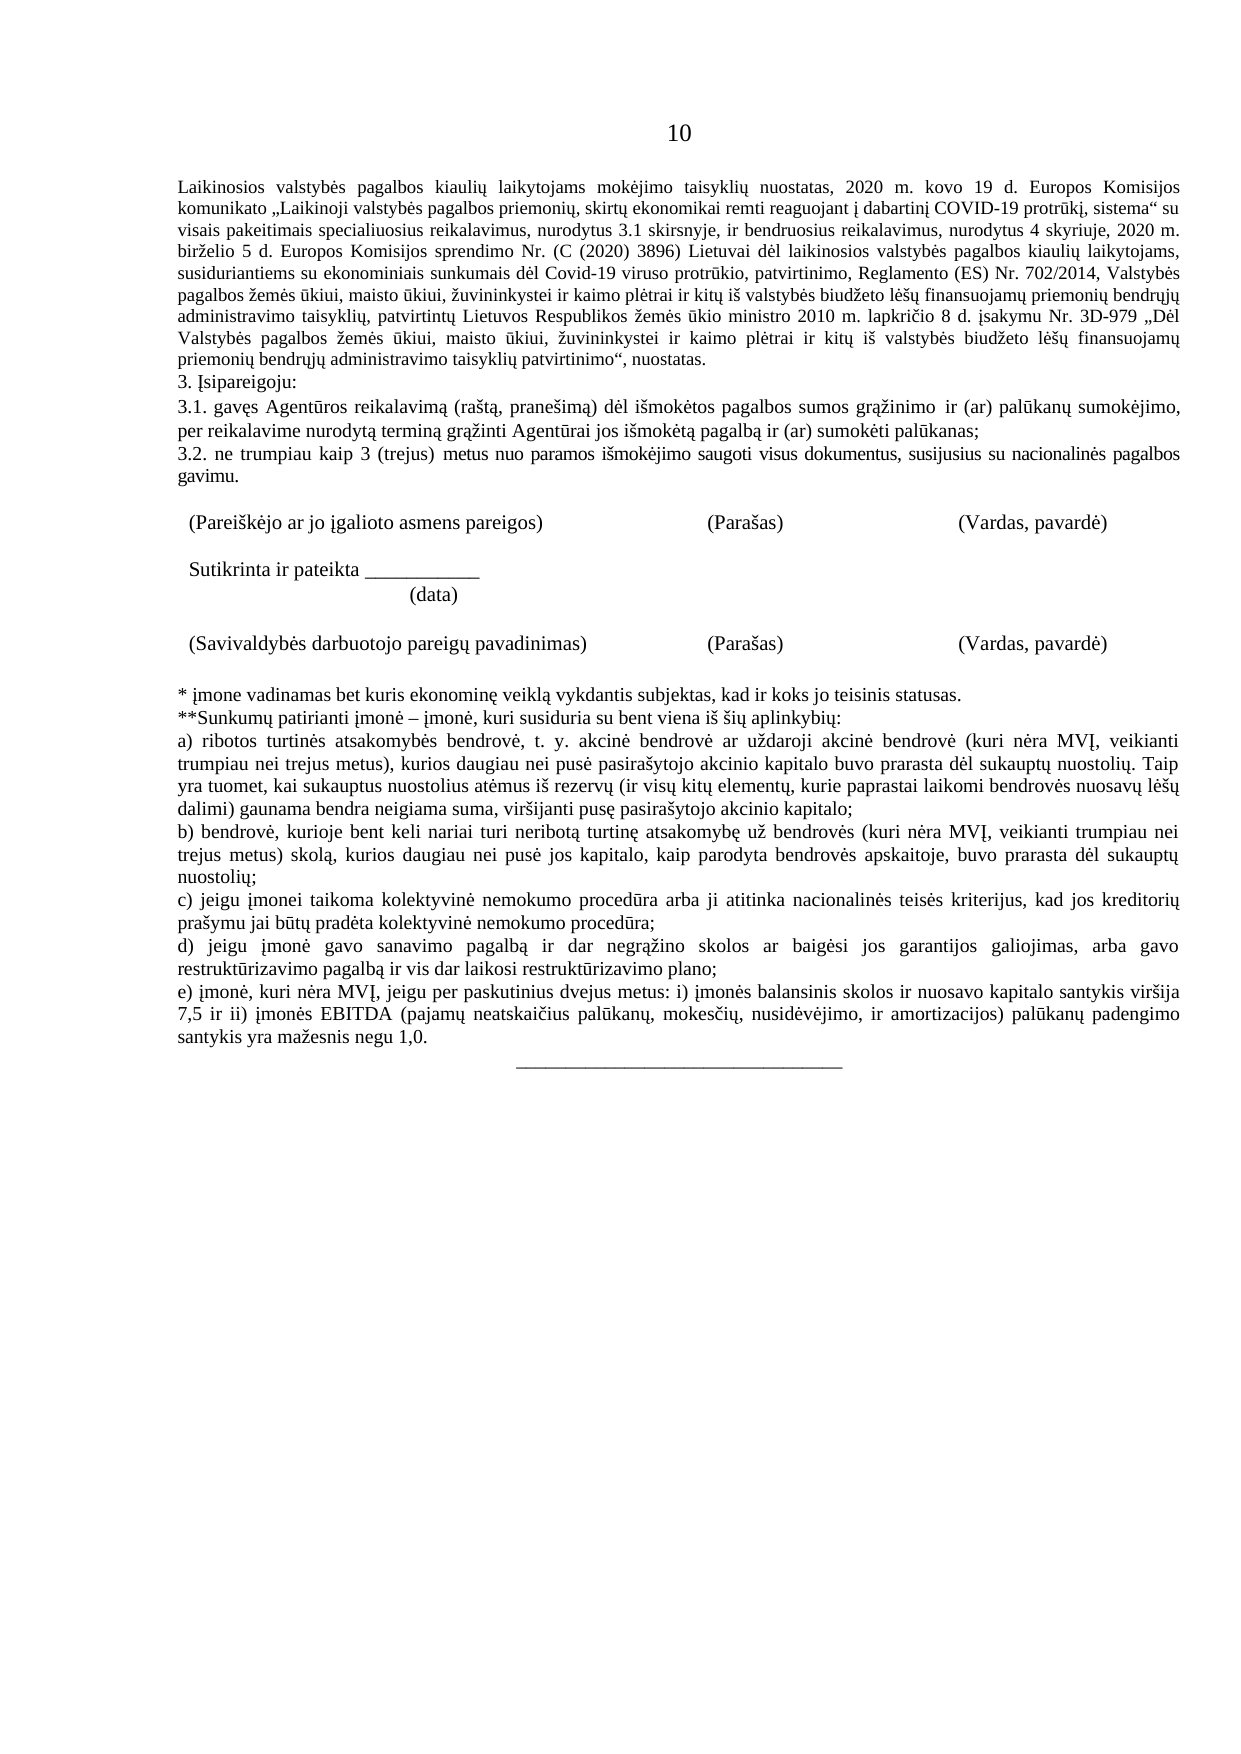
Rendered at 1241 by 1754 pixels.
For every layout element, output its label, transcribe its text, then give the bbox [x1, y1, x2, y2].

text 3.1. gavęs Agentūros reikalavimą (raštą, pranešimą) dėl išmokėtos pagalbos sumos grąžinimo ir (ar) palūkanų sumokėjimo, per reikalavime nurodytą terminą grąžinti Agentūrai jos išmokėtą pagalbą ir (ar) sumokėti palūkanas; [177, 392, 1181, 442]
table_cell [885, 558, 1180, 631]
text Laikinosios valstybės pagalbos kiaulių laikytojams mokėjimo taisyklių nuostatas, 2020 m. kovo 19 d. Europos Komisijos komunikato „Laikinoji valstybės pagalbos priemonių, skirtų ekonomikai remti reaguojant į dabartinį COVID-19 protrūkį, sistema“ su visais pakeitimais specialiuosius reikalavimus, nurodytus 3.1 skirsnyje, ir bendruosius reikalavimus, nurodytus 4 skyriuje, 2020 m. birželio 5 d. Europos Komisijos sprendimo Nr. (C (2020) 3896) Lietuvai dėl laikinosios valstybės pagalbos kiaulių laikytojams, susiduriantiems su ekonominiais sunkumais dėl Covid-19 viruso protrūkio, patvirtinimo, Reglamento (ES) Nr. 702/2014, Valstybės pagalbos žemės ūkiui, maisto ūkiui, žuvininkystei ir kaimo plėtrai ir kitų iš valstybės biudžeto lėšų finansuojamų priemonių bendrųjų administravimo taisyklių, patvirtintų Lietuvos Respublikos žemės ūkio ministro 2010 m. lapkričio 8 d. įsakymu Nr. 3D-979 „Dėl Valstybės pagalbos žemės ūkiui, maisto ūkiui, žuvininkystei ir kaimo plėtrai ir kitų iš valstybės biudžeto lėšų finansuojamų priemonių bendrųjų administravimo taisyklių patvirtinimo“, nuostatas. [177, 176, 1181, 370]
table_cell Sutikrinta ir pateikta ___________ (data) [177, 558, 605, 631]
table_header (Vardas, pavardė) [885, 510, 1180, 557]
table_cell [605, 558, 885, 631]
table_header (Parašas) [605, 510, 885, 557]
text a) ribotos turtinės atsakomybės bendrovė, t. y. akcinė bendrovė ar uždaroji akcinė bendrovė (kuri nėra MVĮ, veikianti trumpiau nei trejus metus), kurios daugiau nei pusė pasirašytojo akcinio kapitalo buvo prarasta dėl sukauptų nuostolių. Taip yra tuomet, kai sukauptus nuostolius atėmus iš rezervų (ir visų kitų elementų, kurie paprastai laikomi bendrovės nuosavų lėšų dalimi) gaunama bendra neigiama suma, viršijanti pusę pasirašytojo akcinio kapitalo; [177, 729, 1181, 820]
text b) bendrovė, kurioje bent keli nariai turi neribotą turtinę atsakomybę už bendrovės (kuri nėra MVĮ, veikianti trumpiau nei trejus metus) skolą, kurios daugiau nei pusė jos kapitalo, kaip parodyta bendrovės apskaitoje, buvo prarasta dėl sukauptų nuostolių; [177, 820, 1181, 888]
text _________________________________ [177, 1048, 1181, 1071]
text d) jeigu įmonė gavo sanavimo pagalbą ir dar negrąžino skolos ar baigėsi jos garantijos galiojimas, arba gavo restruktūrizavimo pagalbą ir vis dar laikosi restruktūrizavimo plano; [177, 934, 1181, 979]
text e) įmonė, kuri nėra MVĮ, jeigu per paskutinius dvejus metus: i) įmonės balansinis skolos ir nuosavo kapitalo santykis viršija 7,5 ir ii) įmonės EBITDA (pajamų neatskaičius palūkanų, mokesčių, nusidėvėjimo, ir amortizacijos) palūkanų padengimo santykis yra mažesnis negu 1,0. [177, 979, 1181, 1048]
text 3.2. ne trumpiau kaip 3 (trejus) metus nuo paramos išmokėjimo saugoti visus dokumentus, susijusius su nacionalinės pagalbos gavimu. [177, 442, 1181, 487]
text * įmone vadinamas bet kuris ekonominę veiklą vykdantis subjektas, kad ir koks jo teisinis statusas. [177, 683, 1181, 706]
table_cell (Parašas) [605, 631, 885, 659]
table_cell (Vardas, pavardė) [885, 631, 1180, 659]
text **Sunkumų patirianti įmonė – įmonė, kuri susiduria su bent viena iš šių aplinkybių: [177, 706, 1181, 729]
text 3. Įsipareigoju: [177, 370, 1181, 392]
table_cell (Savivaldybės darbuotojo pareigų pavadinimas) [177, 631, 605, 659]
text c) jeigu įmonei taikoma kolektyvinė nemokumo procedūra arba ji atitinka nacionalinės teisės kriterijus, kad jos kreditorių prašymu jai būtų pradėta kolektyvinė nemokumo procedūra; [177, 888, 1181, 934]
table_header (Pareiškėjo ar jo įgalioto asmens pareigos) [177, 510, 605, 557]
